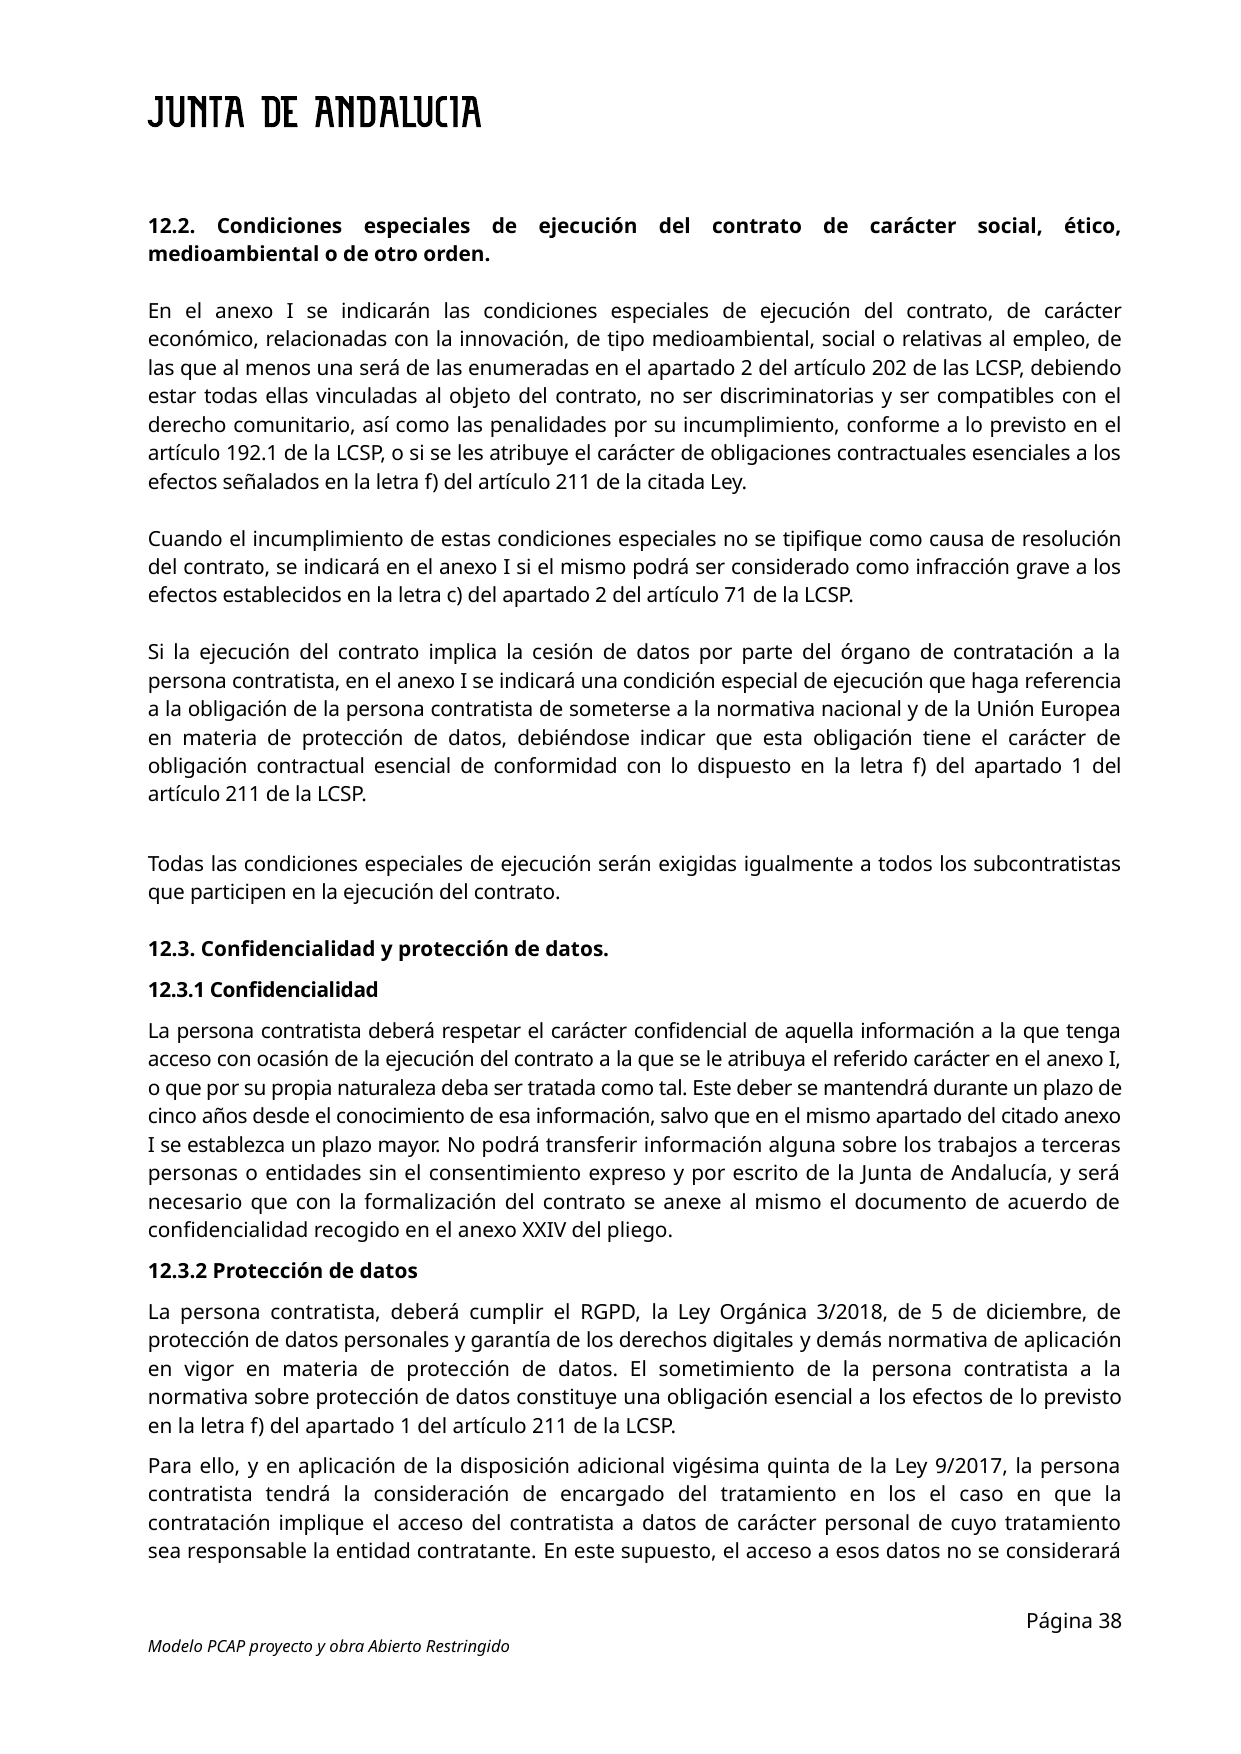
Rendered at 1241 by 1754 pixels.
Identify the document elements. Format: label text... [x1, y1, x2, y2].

text Si la ejecución del contrato implica la cesión de datos por parte del órgano de contratación a la persona contratista, en el anexo I se indicará una condición especial de ejecución que haga referencia a la obligación de la persona contratista de someterse a la normativa nacional y de la Unión Europea en materia de protección de datos, debiéndose indicar que esta obligación tiene el carácter de obligación contractual esencial de conformidad con lo dispuesto en la letra f) del apartado 1 del artículo 211 de la LCSP. [148, 637, 1122, 808]
text 12.3.1 Confidencialidad [148, 975, 1122, 1004]
text 12.3. Confidencialidad y protección de datos. [148, 934, 1122, 963]
text 12.2. Condiciones especiales de ejecución del contrato de carácter social, ético, medioambiental o de otro orden. [148, 211, 1122, 268]
text Cuando el incumplimiento de estas condiciones especiales no se tipifique como causa de resolución del contrato, se indicará en el anexo I si el mismo podrá ser considerado como infracción grave a los efectos establecidos en la letra c) del apartado 2 del artículo 71 de la LCSP. [148, 524, 1122, 609]
text La persona contratista deberá respetar el carácter confidencial de aquella información a la que tenga acceso con ocasión de la ejecución del contrato a la que se le atribuya el referido carácter en el anexo I, o que por su propia naturaleza deba ser tratada como tal. Este deber se mantendrá durante un plazo de cinco años desde el conocimiento de esa información, salvo que en el mismo apartado del citado anexo I se establezca un plazo mayor. No podrá transferir información alguna sobre los trabajos a terceras personas o entidades sin el consentimiento expreso y por escrito de la Junta de Andalucía, y será necesario que con la formalización del contrato se anexe al mismo el documento de acuerdo de confidencialidad recogido en el anexo XXIV del pliego. [148, 1016, 1122, 1244]
text Para ello, y en aplicación de la disposición adicional vigésima quinta de la Ley 9/2017, la persona contratista tendrá la consideración de encargado del tratamiento en los el caso en que la contratación implique el acceso del contratista a datos de carácter personal de cuyo tratamiento sea responsable la entidad contratante. En este supuesto, el acceso a esos datos no se considerará [148, 1451, 1122, 1565]
text En el anexo I se indicarán las condiciones especiales de ejecución del contrato, de carácter económico, relacionadas con la innovación, de tipo medioambiental, social o relativas al empleo, de las que al menos una será de las enumeradas en el apartado 2 del artículo 202 de las LCSP, debiendo estar todas ellas vinculadas al objeto del contrato, no ser discriminatorias y ser compatibles con el derecho comunitario, así como las penalidades por su incumplimiento, conforme a lo previsto en el artículo 192.1 de la LCSP, o si se les atribuye el carácter de obligaciones contractuales esenciales a los efectos señalados en la letra f) del artículo 211 de la citada Ley. [148, 296, 1122, 495]
text 12.3.2 Protección de datos [148, 1256, 1122, 1284]
text Todas las condiciones especiales de ejecución serán exigidas igualmente a todos los subcontratistas que participen en la ejecución del contrato. [148, 849, 1122, 906]
text La persona contratista, deberá cumplir el RGPD, la Ley Orgánica 3/2018, de 5 de diciembre, de protección de datos personales y garantía de los derechos digitales y demás normativa de aplicación en vigor en materia de protección de datos. El sometimiento de la persona contratista a la normativa sobre protección de datos constituye una obligación esencial a los efectos de lo previsto en la letra f) del apartado 1 del artículo 211 de la LCSP. [148, 1297, 1122, 1439]
